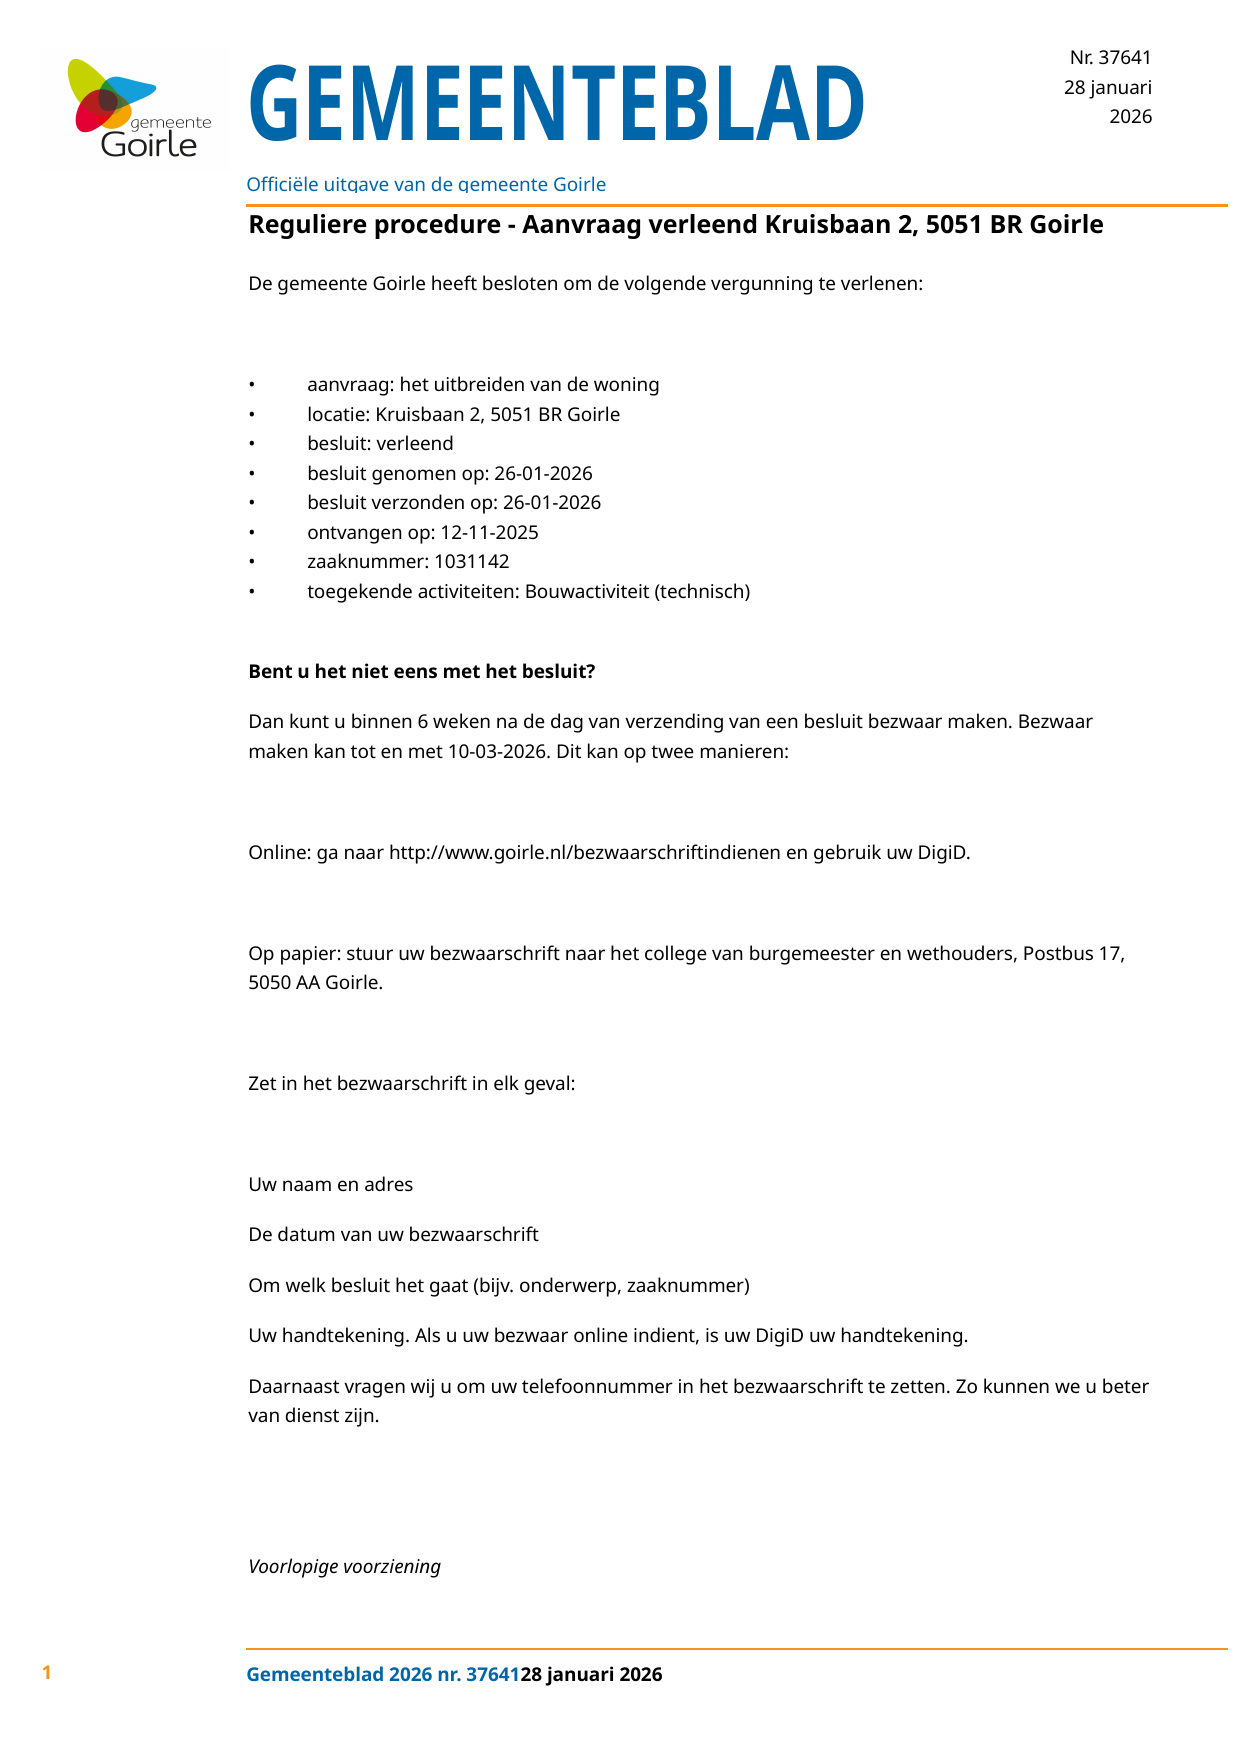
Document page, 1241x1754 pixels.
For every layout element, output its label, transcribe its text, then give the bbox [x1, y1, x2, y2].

text De gemeente Goirle heeft besloten om de volgende vergunning te verlenen: [248, 270, 1152, 296]
text Uw naam en adres [248, 1171, 1152, 1197]
list locatie: Kruisbaan 2, 5051 BR Goirle [248, 401, 1152, 426]
list besluit genomen op: 26-01-2026 [248, 460, 1152, 486]
list besluit: verleend [248, 430, 1152, 456]
text Reguliere procedure - Aanvraag verleend Kruisbaan 2, 5051 BR Goirle [248, 207, 1152, 241]
list ontvangen op: 12-11-2025 [248, 519, 1152, 545]
text Om welk besluit het gaat (bijv. onderwerp, zaaknummer) [248, 1272, 1152, 1298]
text Dan kunt u binnen 6 weken na de dag van verzending van een besluit bezwaar maken. Bezwaar maken kan tot en met 10-03-2026. Dit kan op twee manieren: [248, 709, 1152, 764]
text Op papier: stuur uw bezwaarschrift naar het college van burgemeester en wethouders, Postbus 17, 5050 AA Goirle. [248, 940, 1152, 995]
picture [41, 47, 231, 172]
text Online: ga naar http://www.goirle.nl/bezwaarschriftindienen en gebruik uw DigiD. [248, 839, 1152, 865]
list toegekende activiteiten: Bouwactiviteit (technisch) [248, 578, 1152, 604]
text De datum van uw bezwaarschrift [248, 1222, 1152, 1247]
text Uw handtekening. Als u uw bezwaar online indient, is uw DigiD uw handtekening. [248, 1322, 1152, 1348]
text Zet in het bezwaarschrift in elk geval: [248, 1070, 1152, 1096]
list zaaknummer: 1031142 [248, 549, 1152, 574]
text Bent u het niet eens met het besluit? [248, 658, 1152, 684]
list besluit verzonden op: 26-01-2026 [248, 489, 1152, 515]
text Voorlopige voorziening [248, 1554, 1152, 1579]
text Daarnaast vragen wij u om uw telefoonnummer in het bezwaarschrift te zetten. Zo kunnen we u beter van dienst zijn. [248, 1373, 1152, 1428]
list aanvraag: het uitbreiden van de woning [248, 371, 1152, 397]
